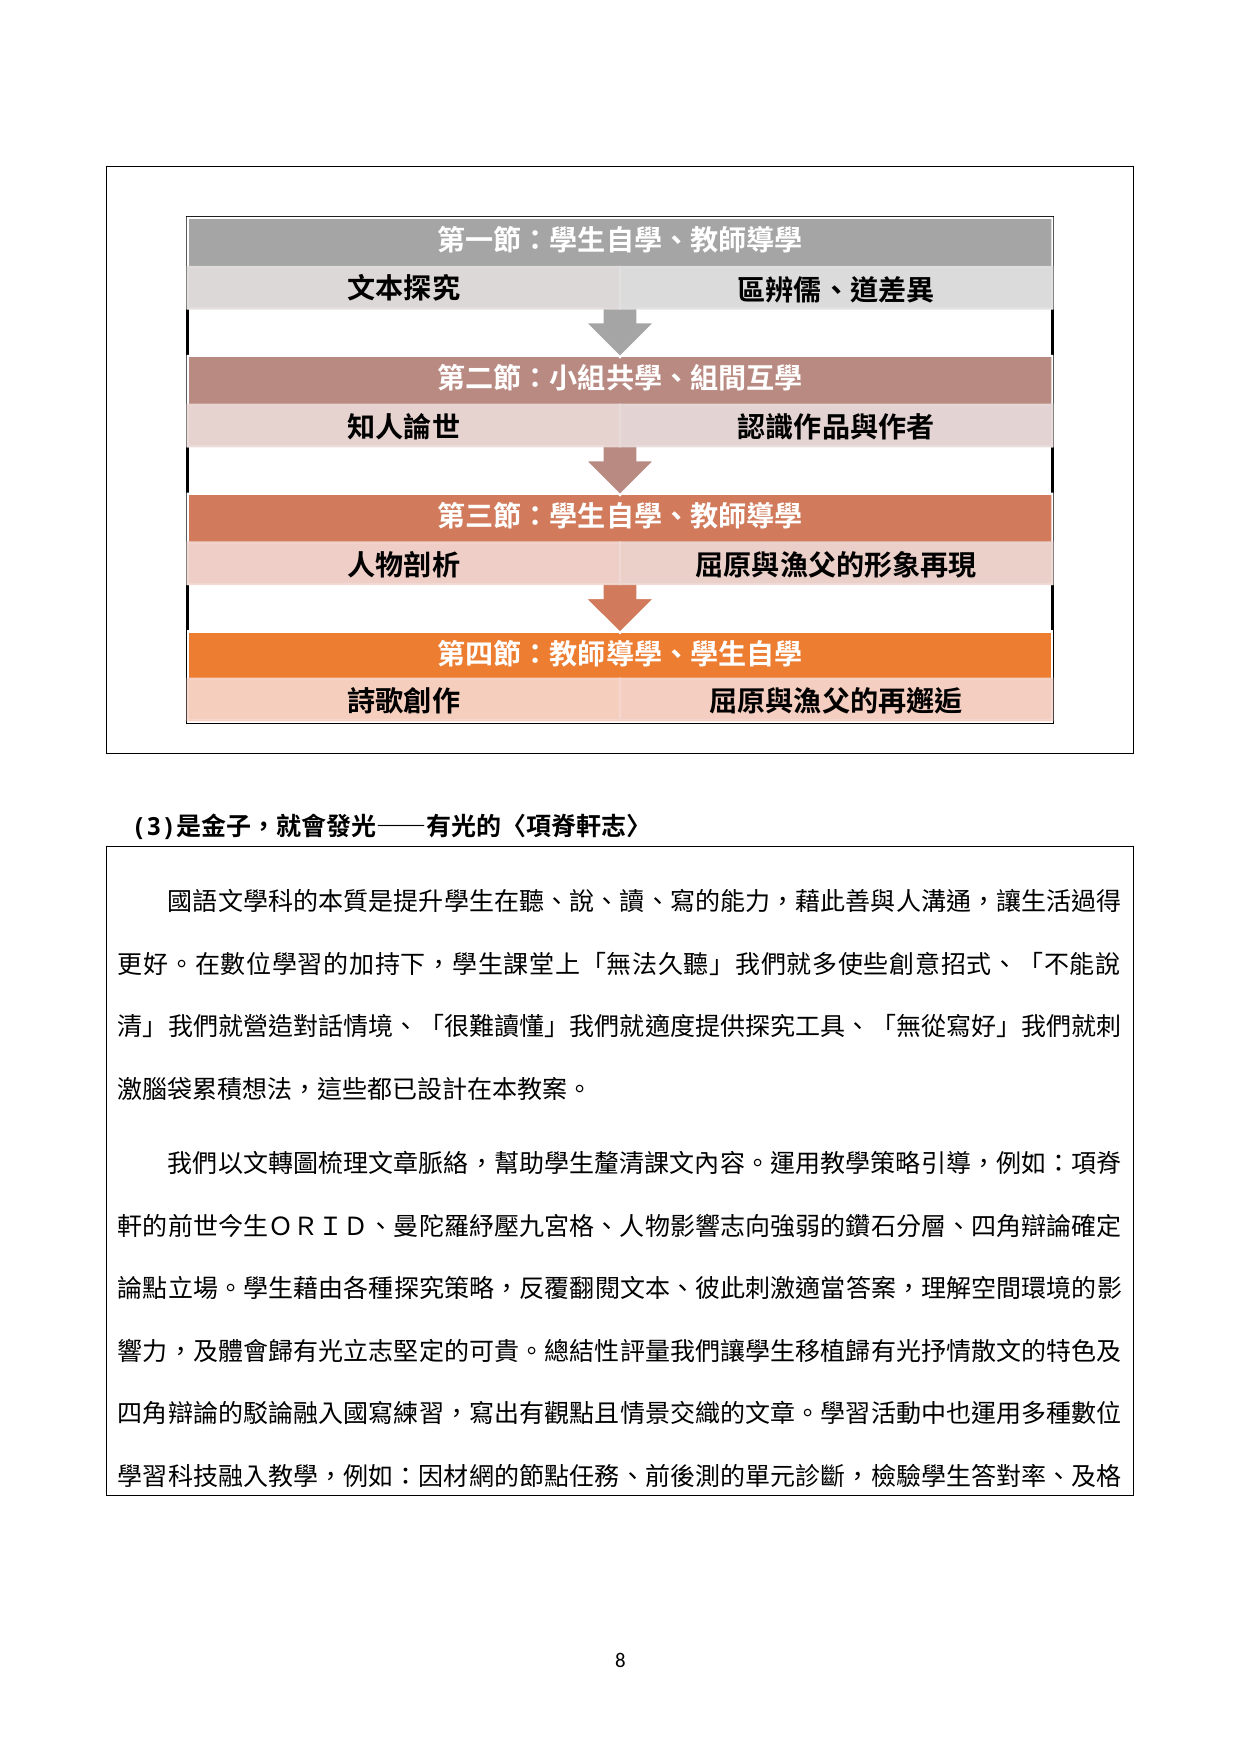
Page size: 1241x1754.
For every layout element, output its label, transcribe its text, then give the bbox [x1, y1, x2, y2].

table_header 國語文學科的本質是提升學生在聽、說、讀、寫的能力，藉此善與人溝通，讓生活過得更好。在數位學習的加持下，學生課堂上「無法久聽」我們就多使些創意招式、「不能說清」我們就營造對話情境、「很難讀懂」我們就適度提供探究工具、「無從寫好」我們就刺激腦袋累積想法，這些都已設計在本教案。 我們以文轉圖梳理文章脈絡，幫助學生釐清課文內容。運用教學策略引導，例如：項脊軒的前世今生ＯＲＩＤ、曼陀羅紓壓九宮格、人物影響志向強弱的鑽石分層、四角辯論確定論點立場。學生藉由各種探究策略，反覆翻閱文本、彼此刺激適當答案，理解空間環境的影響力，及體會歸有光立志堅定的可貴。總結性評量我們讓學生移植歸有光抒情散文的特色及四角辯論的駁論融入國寫練習，寫出有觀點且情景交織的文章。學習活動中也運用多種數位學習科技融入教學，例如：因材網的節點任務、前後測的單元診斷，檢驗學生答對率、及格 [107, 847, 1133, 1495]
text (3)是金子，就會發光——有光的〈項脊軒志〉 [106, 783, 1134, 846]
table_header 〈漁父〉為《楚辭》經典篇章，此篇教案希望能藉由教學活動的設計，使學生理解〈漁父〉一文的寫作特色，並辨析屈原和漁父的人生觀和人格特質。 透過因材網與課本教材的配合，希冀課程能達臻「學生自學、組內共學、組間互學、教師導學」的成效，並讓學生在學習的過程中，對於儒、道二家的生命情境能有更深刻的浸潤，將所學應用在人生的抉擇與因應進退上。 因此，本次教學重點為學生面對生命困境時，能體會屈原「寧為玉碎，不為瓦全」，以及漁父「與世推移，以順處逆」兩種不同的生命態度，並能因時制宜，做出適當的抉擇。在「聽」的部分，教師以直接講授、組內互學進行授課，使學生能做到溝通學習；並透過影片觀賞，聆聽現代作家對於經典作品的詮釋。在「說」的部分，藉由教師引導，讓學生表達對於生命情境的看法，並分享個人與小組的詩歌創作。在「讀」的部分，除了辨析句義與意旨，教師更指派因材網作業，讓學生進行自主學習，鞏固文本認知，進行延伸閱讀與理解。在「寫」的部分，教師規劃圖文創作、詩歌改寫等活動，讓學生上台發表；並設計影片相關問題，使得學生融會重點後進行自我反思，提煉出個人觀點。 [107, 167, 1133, 753]
